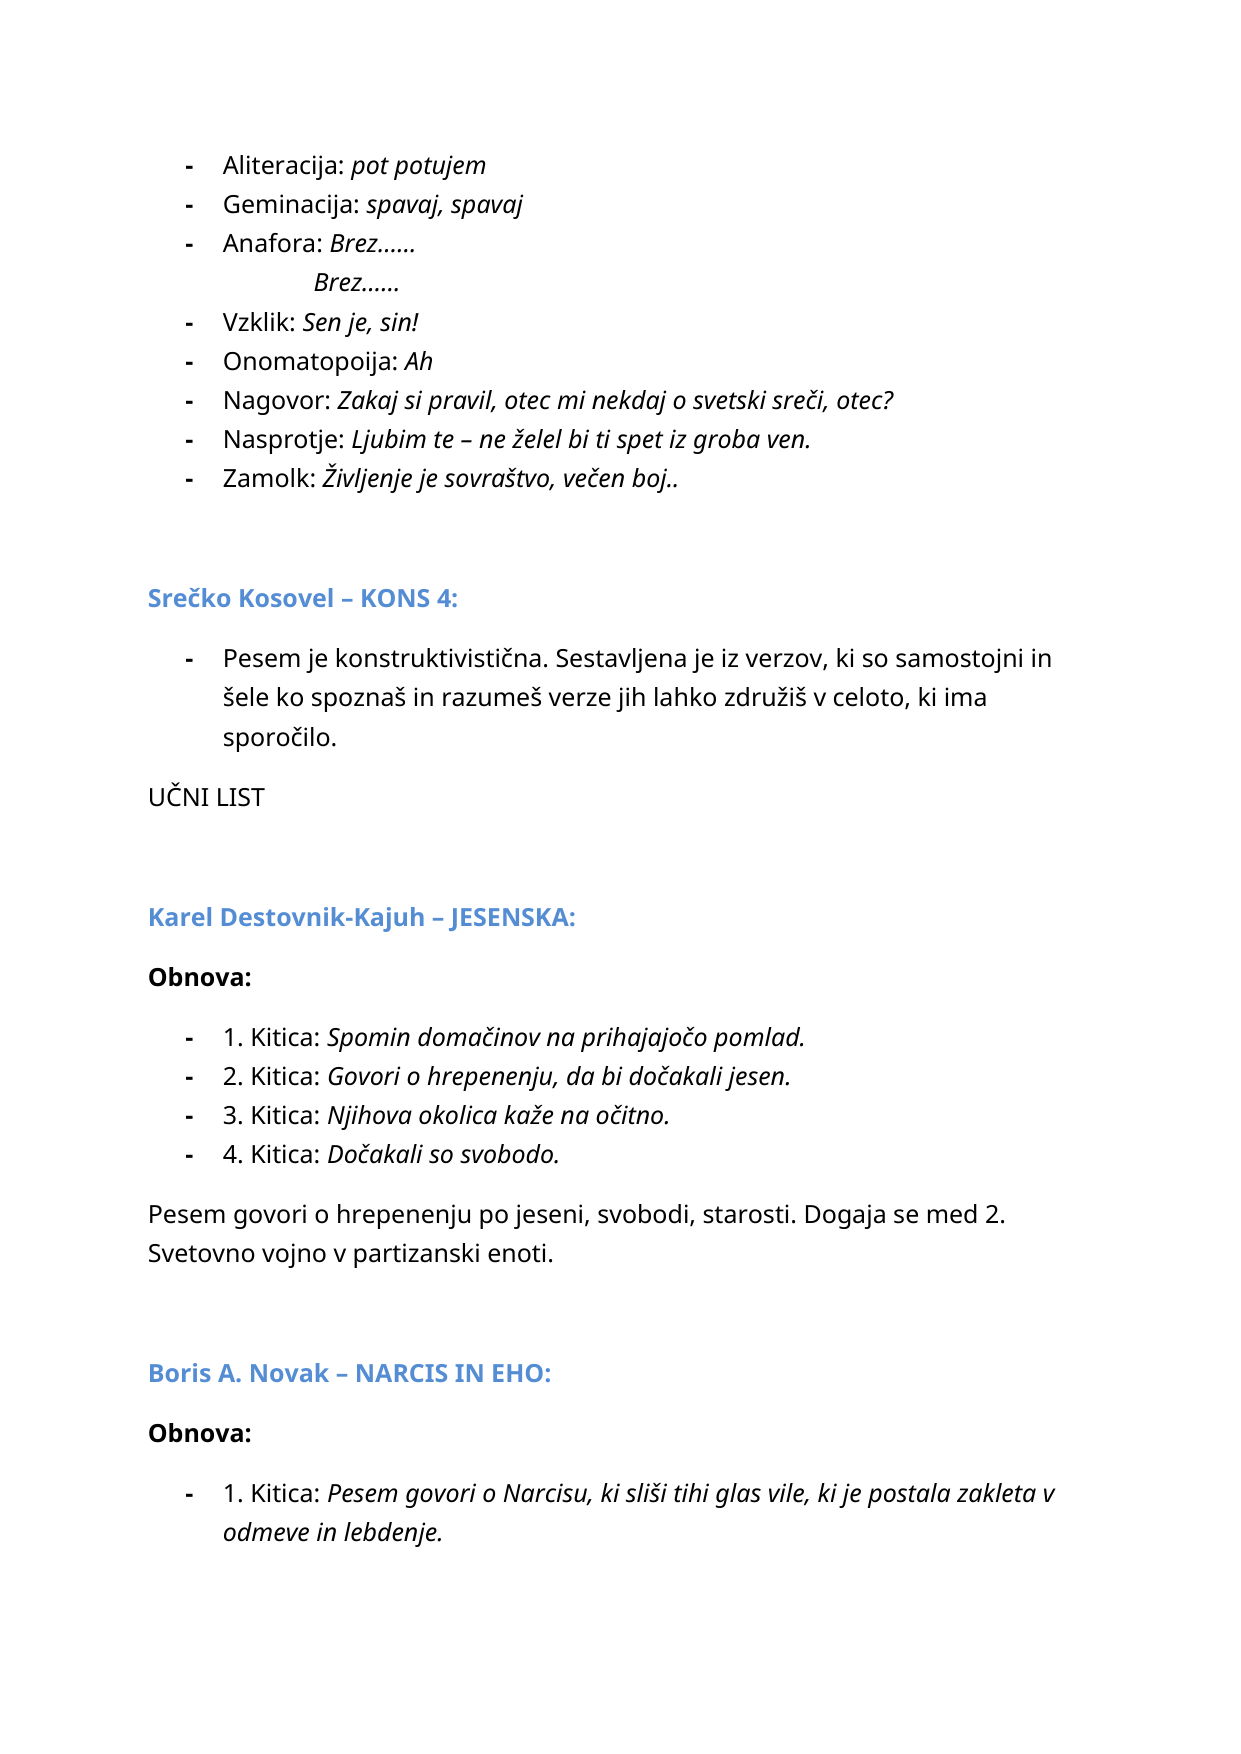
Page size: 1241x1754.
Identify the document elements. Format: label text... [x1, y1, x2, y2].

list Aliteracija: pot potujem [185, 148, 1093, 182]
list Zamolk: Življenje je sovraštvo, večen boj.. [185, 461, 1093, 495]
list 3. Kitica: Njihova okolica kaže na očitno. [185, 1098, 1093, 1132]
text Obnova: [148, 959, 1093, 993]
list 2. Kitica: Govori o hrepenenju, da bi dočakali jesen. [185, 1058, 1093, 1092]
list Nasprotje: Ljubim te – ne želel bi ti spet iz groba ven. [185, 422, 1093, 456]
text Obnova: [148, 1416, 1093, 1450]
list Anafora: Brez…… [185, 226, 1093, 260]
list Geminacija: spavaj, spavaj [185, 187, 1093, 221]
list Brez…… [223, 265, 1093, 299]
list 4. Kitica: Dočakali so svobodo. [185, 1137, 1093, 1171]
list Vzklik: Sen je, sin! [185, 304, 1093, 338]
text UČNI LIST [148, 779, 1093, 813]
text Boris A. Novak – NARCIS IN EHO: [148, 1356, 1093, 1390]
list Nagovor: Zakaj si pravil, otec mi nekdaj o svetski sreči, otec? [185, 383, 1093, 417]
text Pesem govori o hrepenenju po jeseni, svobodi, starosti. Dogaja se med 2. Svetovno vojno v partizanski enoti. [148, 1197, 1093, 1270]
list Onomatopoija: Ah [185, 343, 1093, 377]
list 1. Kitica: Spomin domačinov na prihajajočo pomlad. [185, 1019, 1093, 1053]
list 1. Kitica: Pesem govori o Narcisu, ki sliši tihi glas vile, ki je postala zakleta v odmeve in lebdenje. [185, 1476, 1093, 1549]
text Karel Destovnik-Kajuh – JESENSKA: [148, 899, 1093, 933]
text Srečko Kosovel – KONS 4: [148, 581, 1093, 615]
list Pesem je konstruktivistična. Sestavljena je iz verzov, ki so samostojni in šele ko spoznaš in razumeš verze jih lahko združiš v celoto, ki ima sporočilo. [185, 641, 1093, 753]
